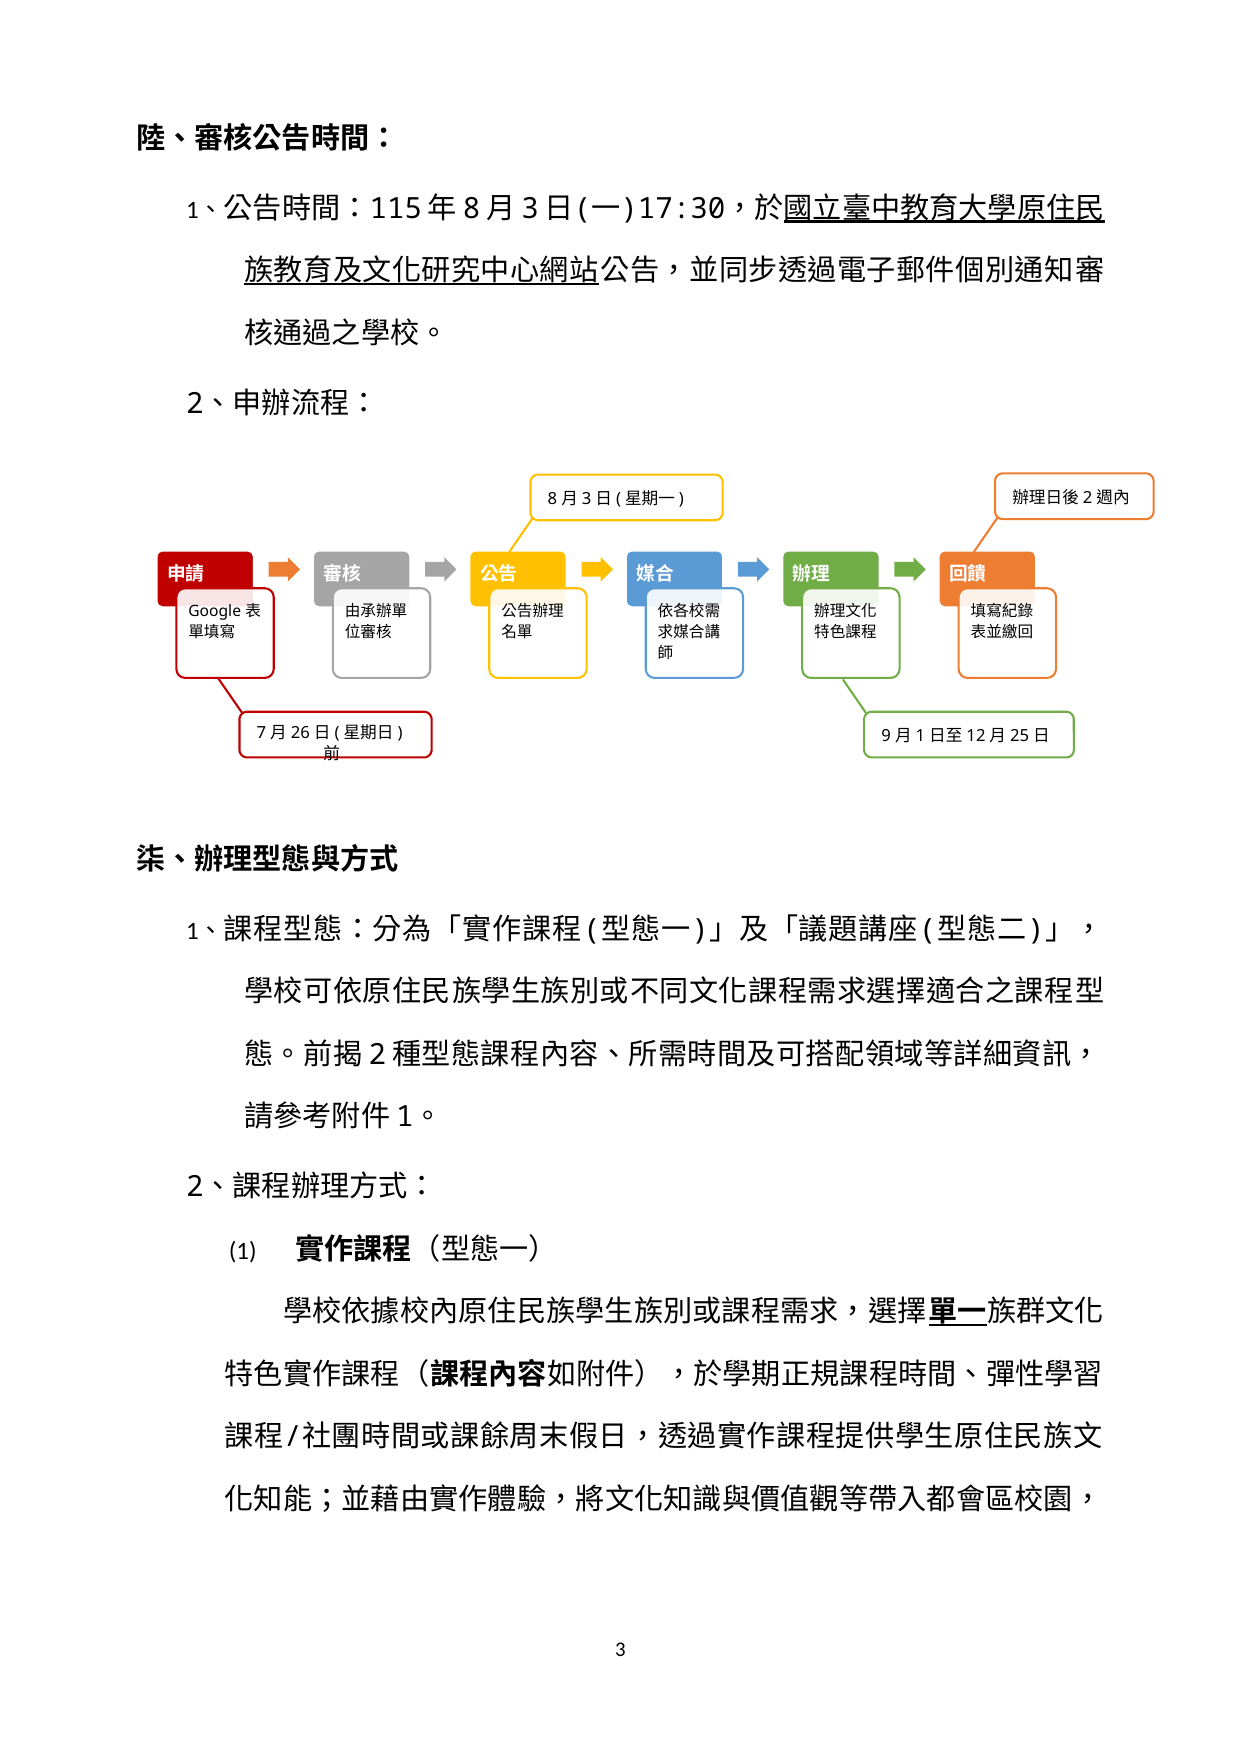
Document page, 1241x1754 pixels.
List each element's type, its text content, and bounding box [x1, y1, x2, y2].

list 課程辦理方式： [186, 1142, 1104, 1205]
text 學校依據校內原住民族學生族別或課程需求，選擇單一族群文化特色實作課程（課程內容如附件），於學期正規課程時間、彈性學習課程/社團時間或課餘周末假日，透過實作課程提供學生原住民族文化知能；並藉由實作體驗，將文化知識與價值觀等帶入都會區校園， [224, 1267, 1104, 1517]
list 申辦流程： [186, 359, 1104, 421]
list 實作課程（型態一） [195, 1205, 1104, 1267]
list 課程型態：分為「實作課程(型態一)」及「議題講座(型態二)」，學校可依原住民族學生族別或不同文化課程需求選擇適合之課程型態。前揭2種型態課程內容、所需時間及可搭配領域等詳細資訊，請參考附件1。 [186, 885, 1104, 1135]
text 陸、審核公告時間： [136, 94, 1104, 156]
text 柒、辦理型態與方式 [136, 440, 1104, 877]
list 公告時間：115年8月3日(一)17:30，於國立臺中教育大學原住民族教育及文化研究中心網站公告，並同步透過電子郵件個別通知審核通過之學校。 [186, 164, 1104, 351]
